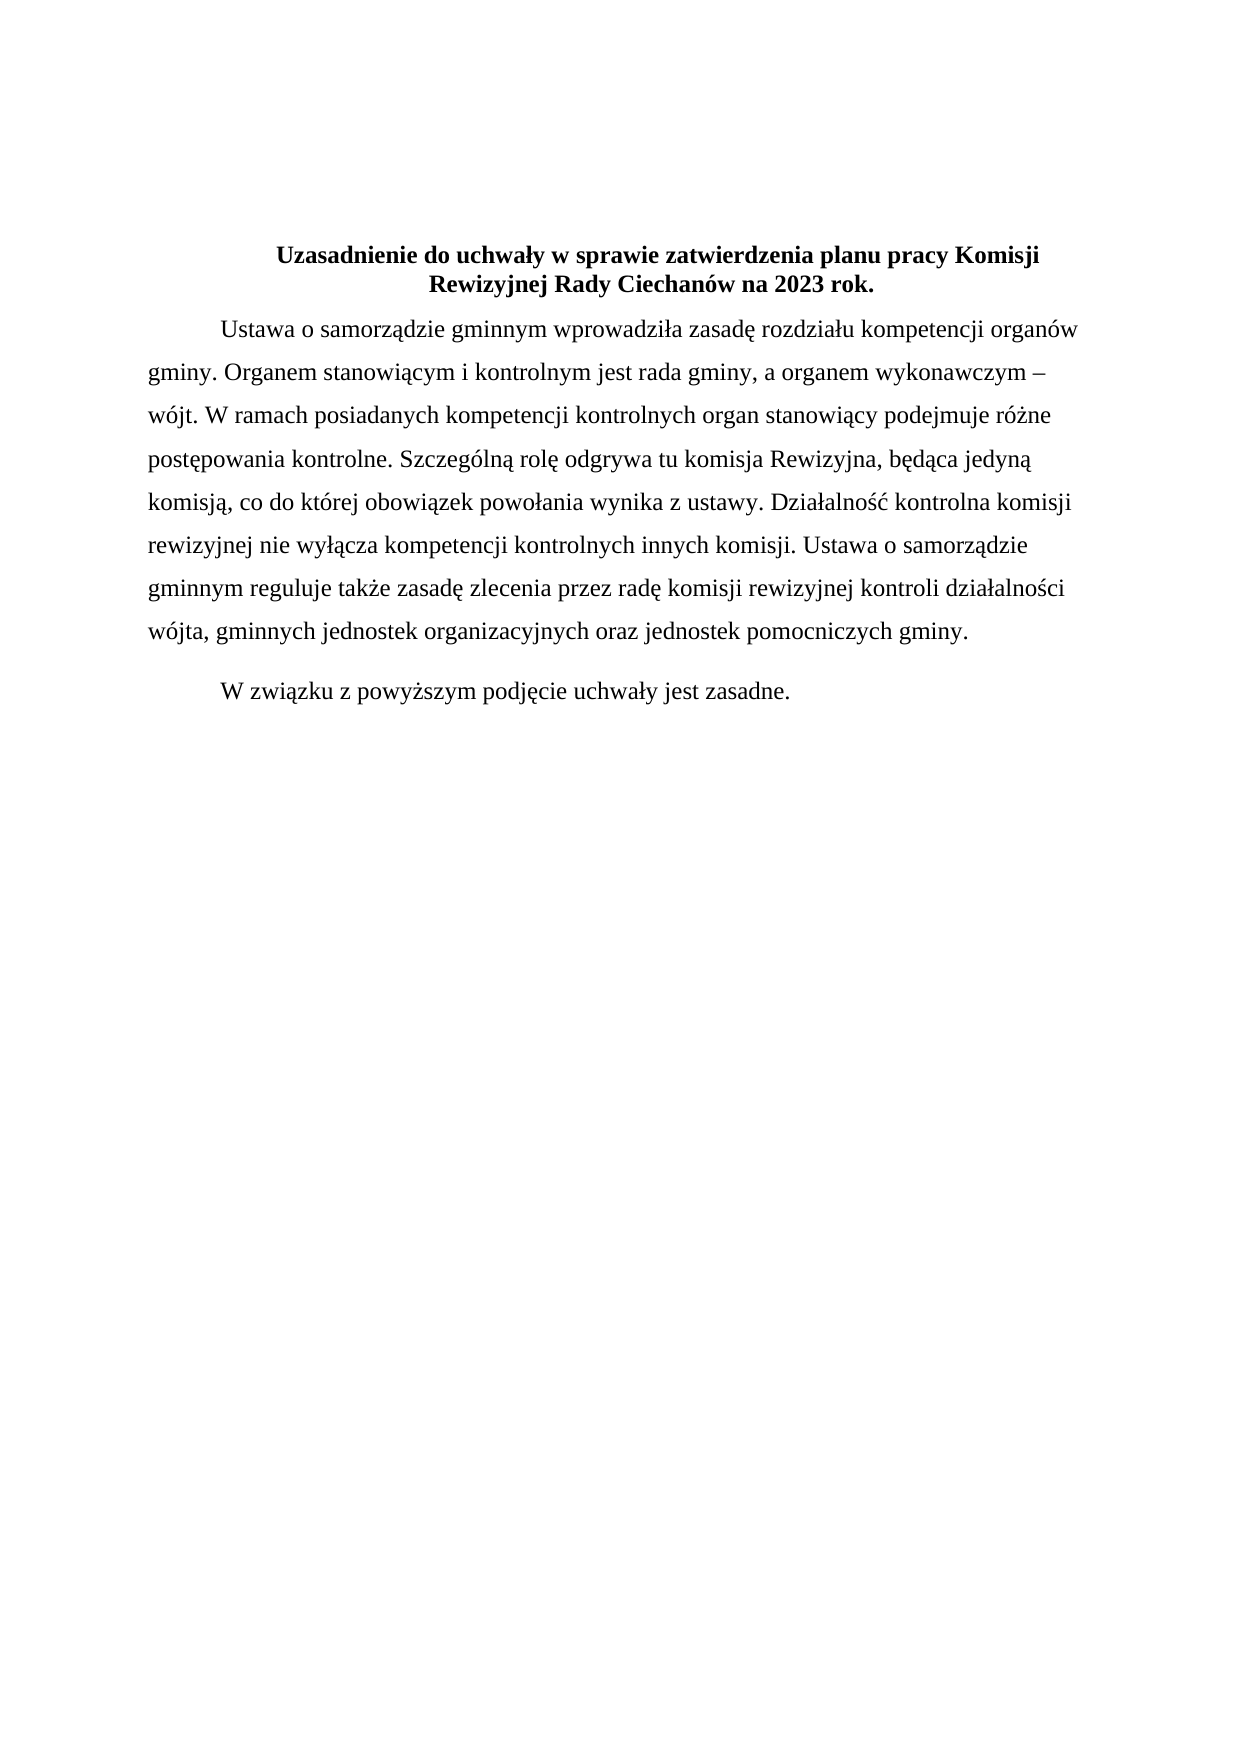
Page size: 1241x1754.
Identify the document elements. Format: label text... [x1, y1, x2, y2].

list Ustawa o samorządzie gminnym wprowadziła zasadę rozdziału kompetencji organów gminy. Organem stanowiącym i kontrolnym jest rada gminy, a organem wykonawczym – wójt. W ramach posiadanych kompetencji kontrolnych organ stanowiący podejmuje różne postępowania kontrolne. Szczególną rolę odgrywa tu komisja Rewizyjna, będąca jedyną komisją, co do której obowiązek powołania wynika z ustawy. Działalność kontrolna komisji rewizyjnej nie wyłącza kompetencji kontrolnych innych komisji. Ustawa o samorządzie gminnym reguluje także zasadę zlecenia przez radę komisji rewizyjnej kontroli działalności wójta, gminnych jednostek organizacyjnych oraz jednostek pomocniczych gminy. [148, 314, 1093, 645]
list Uzasadnienie do uchwały w sprawie zatwierdzenia planu pracy Komisji Rewizyjnej Rady Ciechanów na 2023 rok. [223, 240, 1093, 298]
list W związku z powyższym podjęcie uchwały jest zasadne. [148, 676, 1093, 705]
